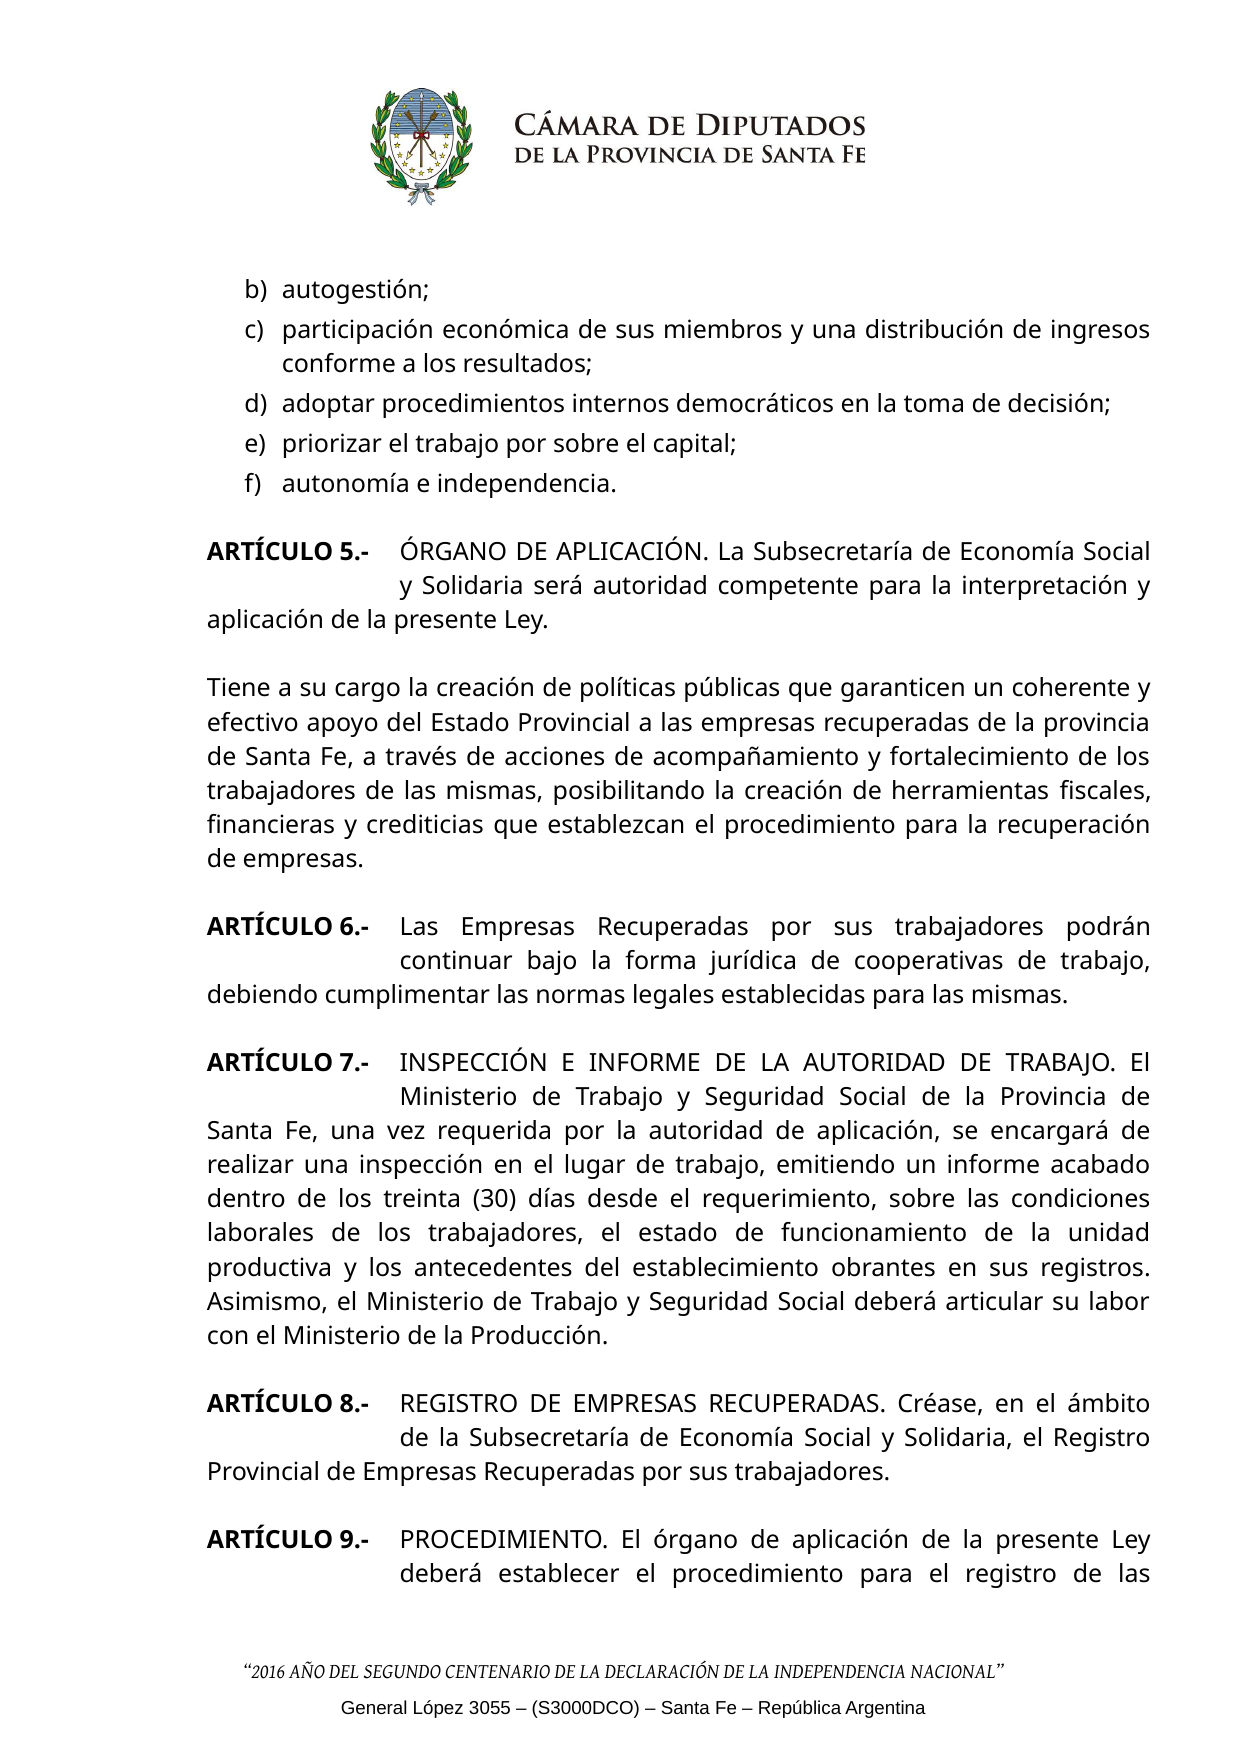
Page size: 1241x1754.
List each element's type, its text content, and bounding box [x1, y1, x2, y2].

table_header ARTÍCULO 8.- [207, 1385, 399, 1436]
text REGISTRO DE EMPRESAS RECUPERADAS. Créase, en el ámbito de la Subsecretaría de Economía Social y Solidaria, el Registro Provincial de Empresas Recuperadas por sus trabajadores. [207, 1385, 1152, 1488]
text INSPECCIÓN E INFORME DE LA AUTORIDAD DE TRABAJO. El Ministerio de Trabajo y Seguridad Social de la Provincia de Santa Fe, una vez requerida por la autoridad de aplicación, se encargará de realizar una inspección en el lugar de trabajo, emitiendo un informe acabado dentro de los treinta (30) días desde el requerimiento, sobre las condiciones laborales de los trabajadores, el estado de funcionamiento de la unidad productiva y los antecedentes del establecimiento obrantes en sus registros. Asimismo, el Ministerio de Trabajo y Seguridad Social deberá articular su labor con el Ministerio de la Producción. [207, 1045, 1152, 1351]
list adoptar procedimientos internos democráticos en la toma de decisión; [244, 386, 1152, 420]
list autonomía e independencia. [244, 466, 1152, 500]
list priorizar el trabajo por sobre el capital; [244, 426, 1152, 460]
list autogestión; [244, 272, 1152, 306]
text ÓRGANO DE APLICACIÓN. La Subsecretaría de Economía Social y Solidaria será autoridad competente para la interpretación y aplicación de la presente Ley. [207, 534, 1152, 636]
text PROCEDIMIENTO. El órgano de aplicación de la presente Ley deberá establecer el procedimiento para el registro de las [207, 1522, 1152, 1590]
table_header ARTÍCULO 6.- [207, 909, 399, 959]
table_header ARTÍCULO 7.- [207, 1045, 399, 1095]
list participación económica de sus miembros y una distribución de ingresos conforme a los resultados; [244, 312, 1152, 380]
text Las Empresas Recuperadas por sus trabajadores podrán continuar bajo la forma jurídica de cooperativas de trabajo, debiendo cumplimentar las normas legales establecidas para las mismas. [207, 908, 1152, 1011]
table_header ARTÍCULO 9.- [207, 1522, 399, 1572]
text Tiene a su cargo la creación de políticas públicas que garanticen un coherente y efectivo apoyo del Estado Provincial a las empresas recuperadas de la provincia de Santa Fe, a través de acciones de acompañamiento y fortalecimiento de los trabajadores de las mismas, posibilitando la creación de herramientas fiscales, financieras y crediticias que establezcan el procedimiento para la recuperación de empresas. [207, 670, 1152, 874]
table_header ARTÍCULO 5.- [207, 534, 399, 584]
picture [370, 88, 866, 210]
